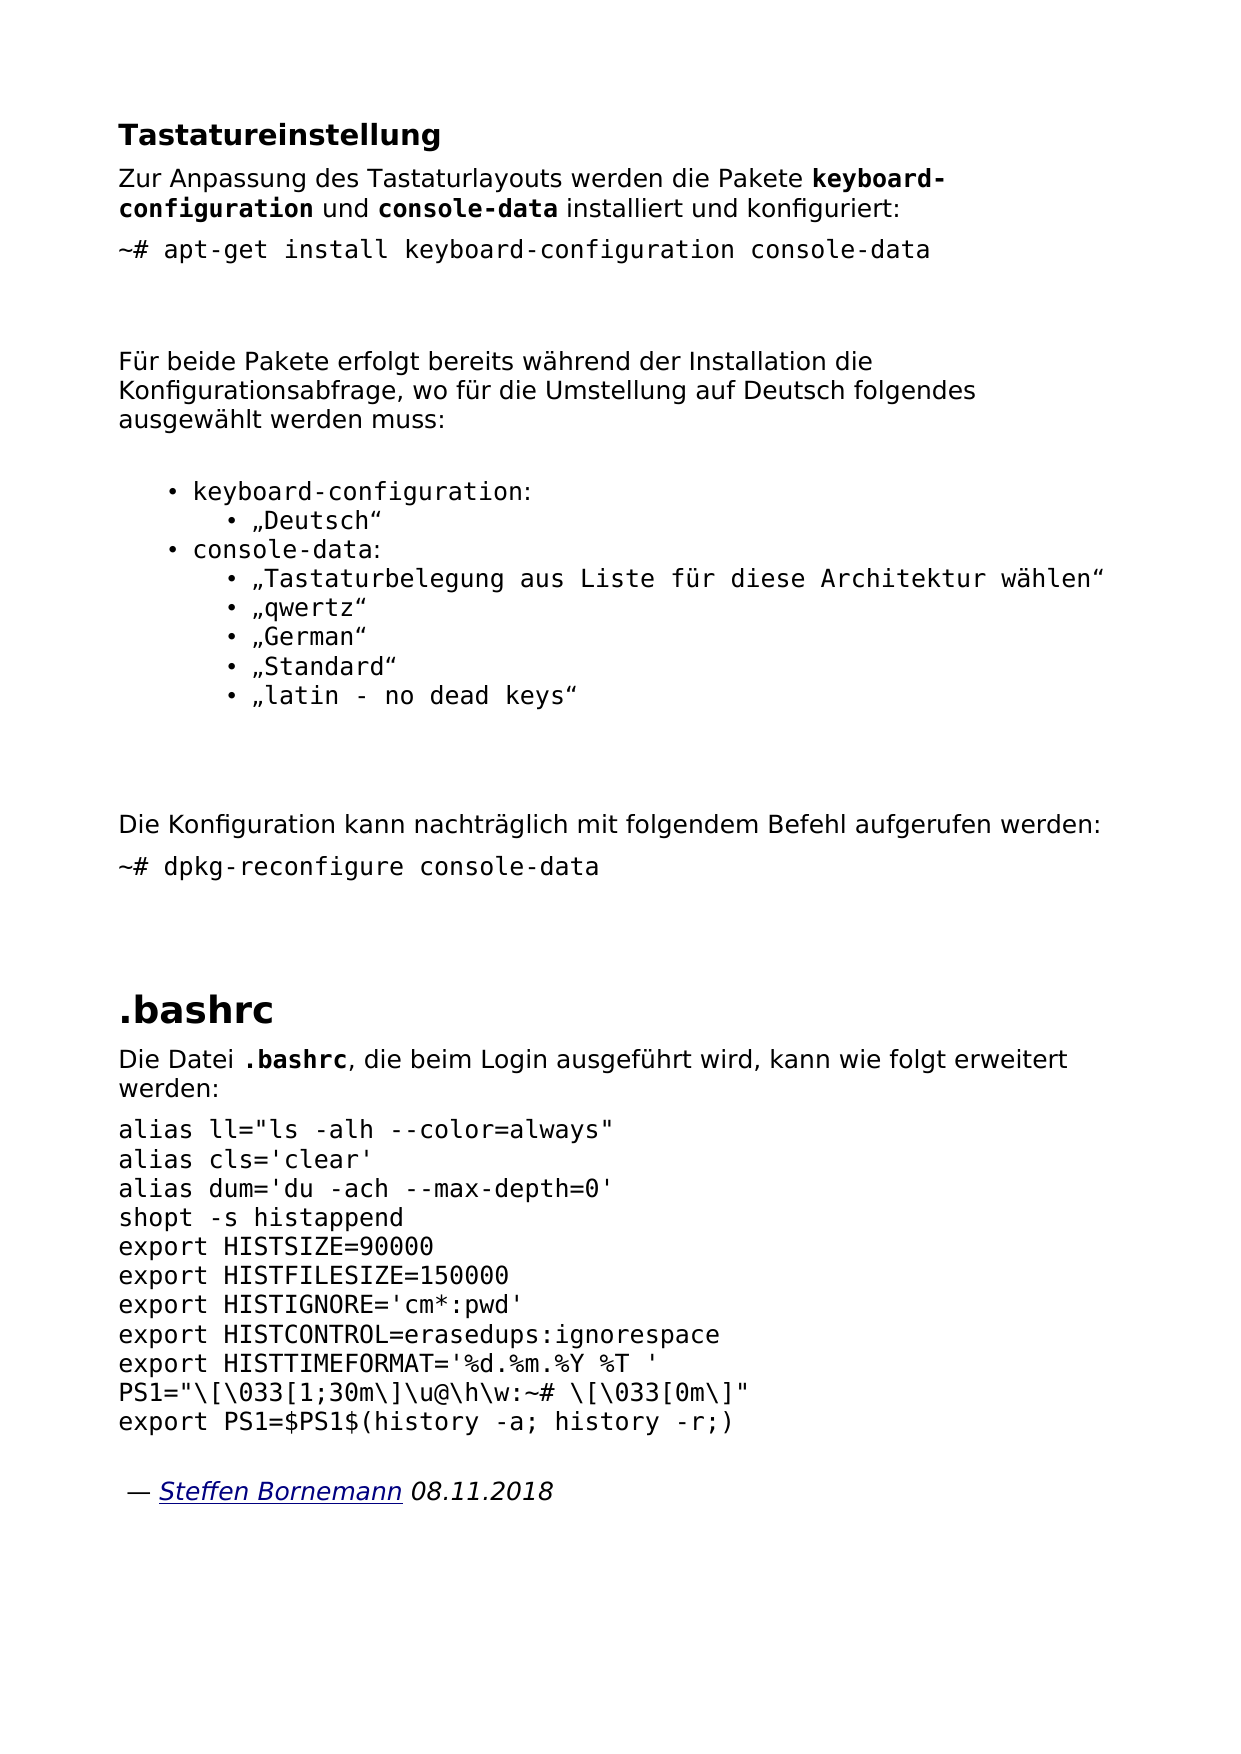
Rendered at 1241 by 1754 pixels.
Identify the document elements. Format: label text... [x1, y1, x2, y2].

list „Tastaturbelegung aus Liste für diese Architektur wählen“ [236, 564, 1122, 593]
text ~# apt-get install keyboard-configuration console-data [118, 235, 1122, 264]
list „Deutsch“ [236, 506, 1122, 535]
text Die Konfiguration kann nachträglich mit folgendem Befehl aufgerufen werden: [118, 810, 1122, 839]
text Zur Anpassung des Tastaturlayouts werden die Pakete keyboard-configuration und console-data installiert und konfiguriert: [118, 164, 1122, 223]
list console-data: [177, 535, 1122, 564]
subtitle .bashrc [118, 989, 1122, 1032]
text Die Datei .bashrc, die beim Login ausgeführt wird, kann wie folgt erweitert werden: [118, 1045, 1122, 1103]
list „Standard“ [236, 652, 1122, 681]
list „qwertz“ [236, 593, 1122, 622]
text ~# dpkg-reconfigure console-data [118, 852, 1122, 881]
list keyboard-configuration: [177, 477, 1122, 506]
text Für beide Pakete erfolgt bereits während der Installation die Konfigurationsabfrage, wo für die Umstellung auf Deutsch folgendes ausgewählt werden muss: [118, 347, 1122, 435]
list „latin - no dead keys“ [236, 681, 1122, 710]
list „German“ [236, 622, 1122, 652]
subtitle Tastatureinstellung [118, 118, 1122, 152]
text — Steffen Bornemann 08.11.2018 [118, 1448, 1122, 1565]
text alias ll="ls -alh --color=always" alias cls='clear' alias dum='du -ach --max-depth=0' shopt -s histappend export HISTSIZE=90000 export HISTFILESIZE=150000 export HISTIGNORE='cm*:pwd' export HISTCONTROL=erasedups:ignorespace export HISTTIMEFORMAT='%d.%m.%Y %T ' PS1="\[\033[1;30m\]\u@\h\w:~# \[\033[0m\]" export PS1=$PS1$(history -a; history -r;) [118, 1116, 1122, 1437]
